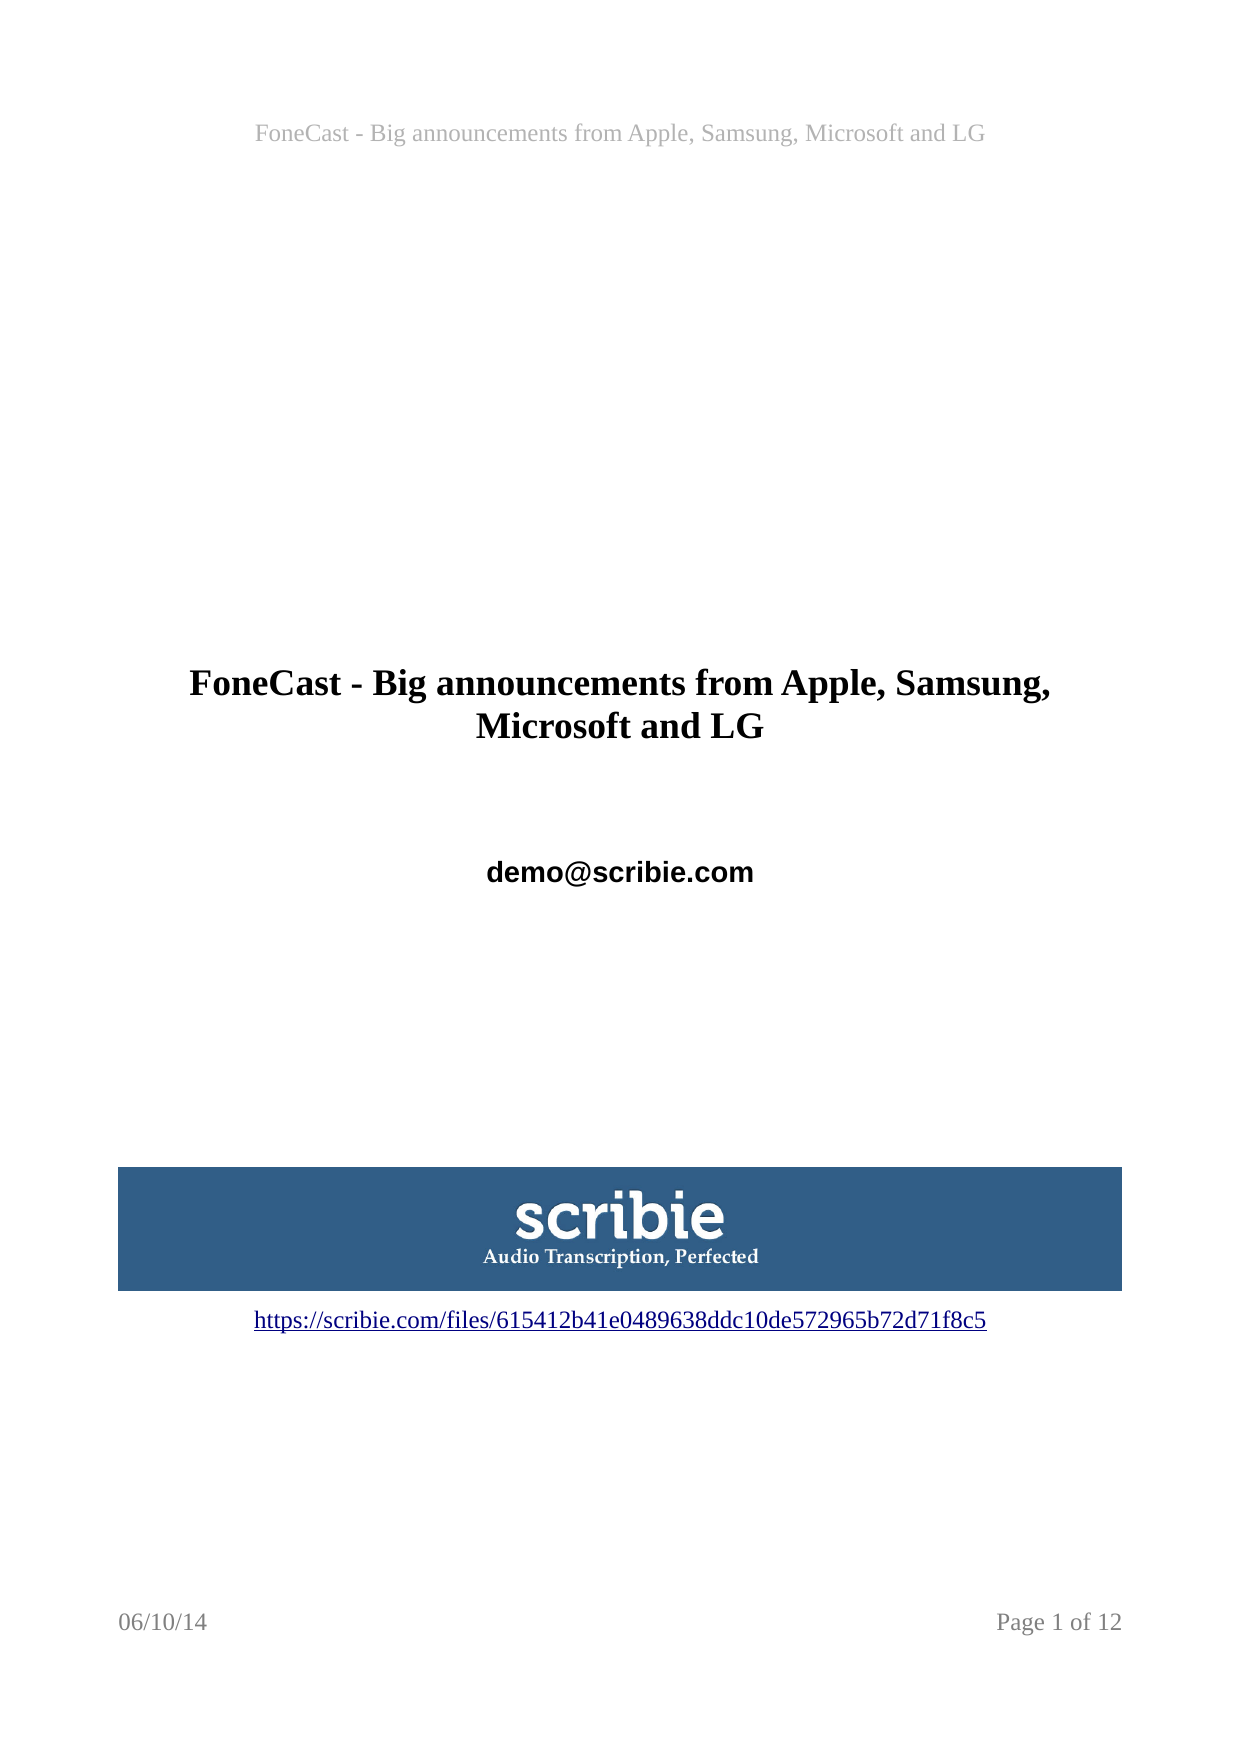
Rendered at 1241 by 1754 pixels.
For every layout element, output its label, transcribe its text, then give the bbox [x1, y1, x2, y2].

picture [118, 1167, 1122, 1291]
text https://scribie.com/files/615412b41e0489638ddc10de572965b72d71f8c5 [118, 1291, 1122, 1334]
subtitle FoneCast - Big announcements from Apple, Samsung, Microsoft and LG [118, 660, 1122, 747]
subtitle demo@scribie.com [118, 855, 1122, 889]
